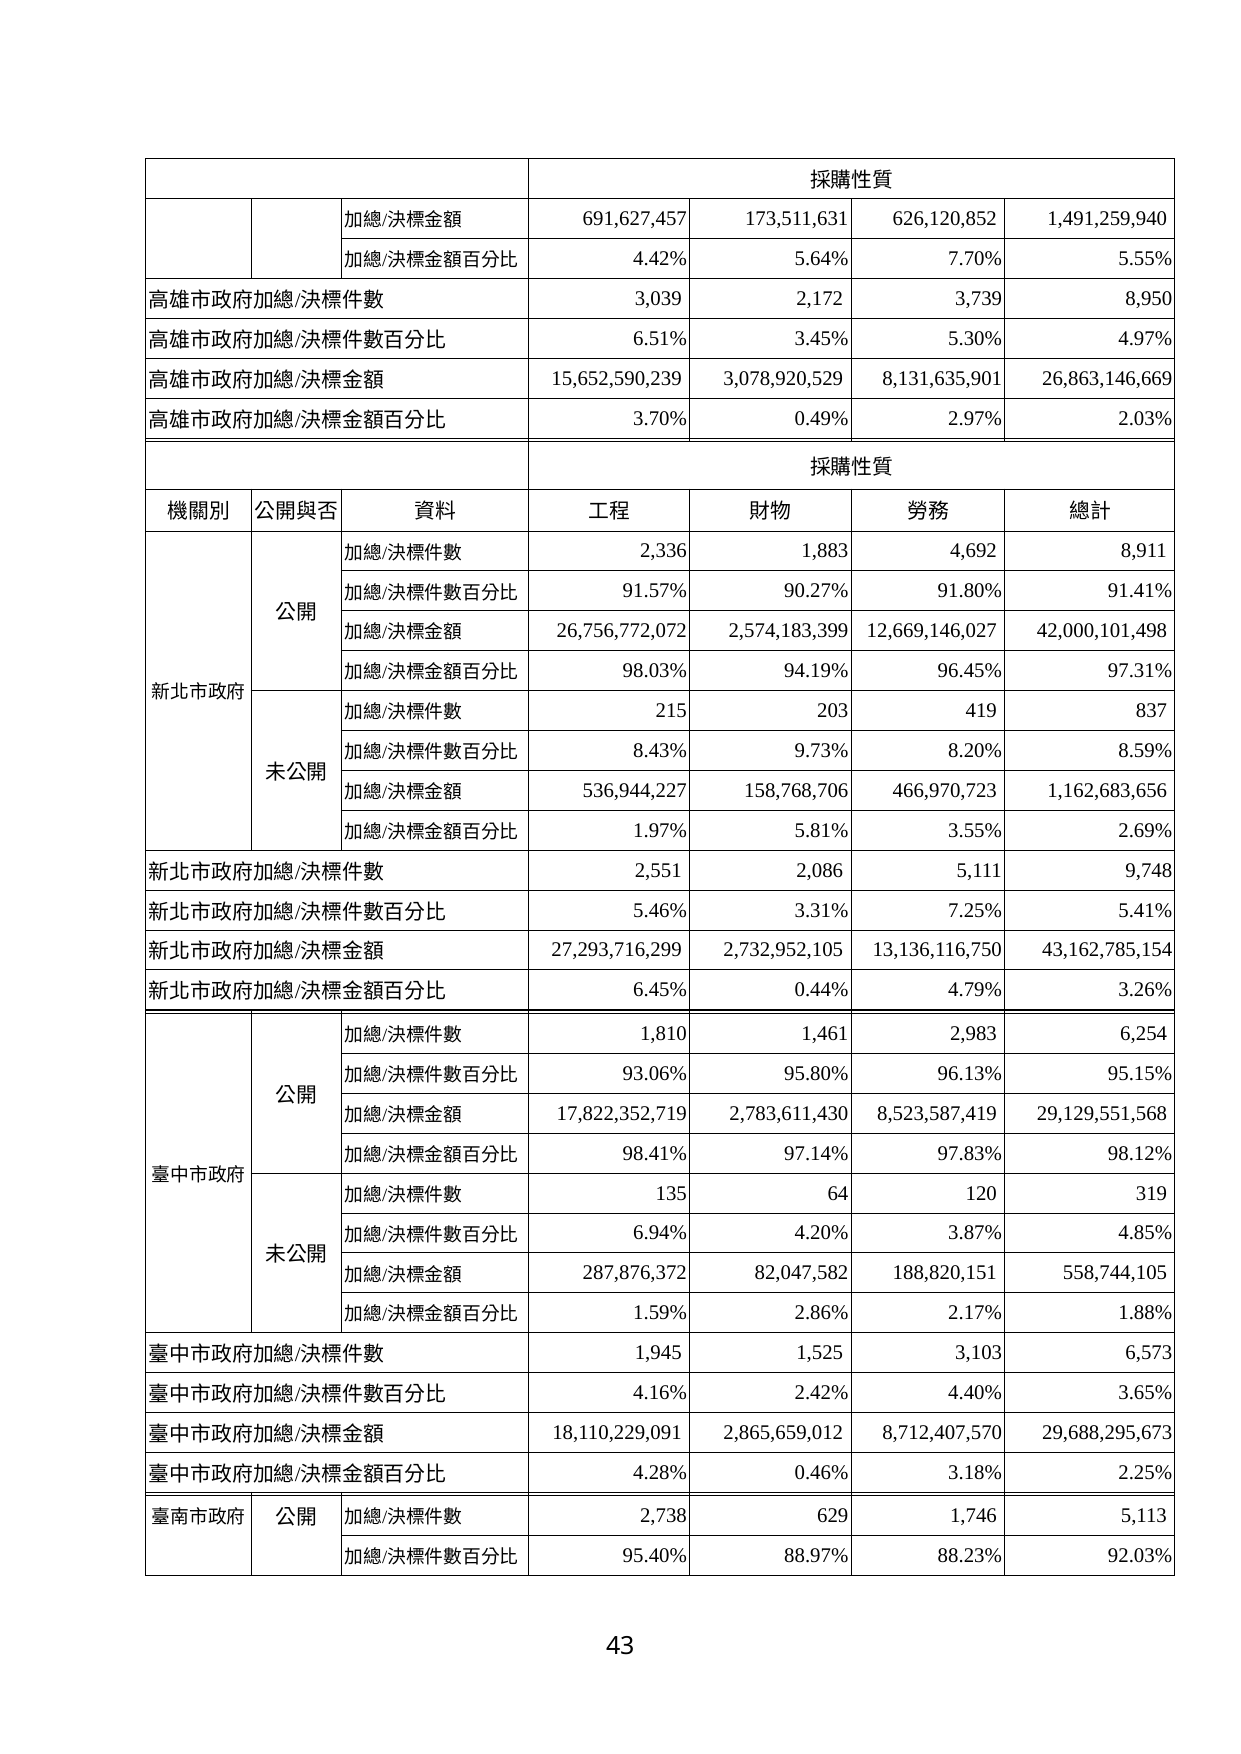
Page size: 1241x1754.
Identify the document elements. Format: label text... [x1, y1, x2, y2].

table_cell 2.25% [1005, 1453, 1174, 1492]
table_cell 0.49% [690, 399, 851, 437]
table_cell 高雄市政府加總/決標件數百分比 [146, 319, 528, 358]
table_cell 8,523,587,419 [852, 1094, 1004, 1133]
table_cell 高雄市政府加總/決標金額百分比 [146, 399, 528, 437]
table_cell 2.03% [1005, 399, 1174, 437]
table_cell 4.42% [529, 239, 689, 278]
table_cell 未公開 [252, 691, 341, 850]
table_cell 新北市政府加總/決標金額百分比 [146, 970, 528, 1009]
table_cell 1,162,683,656 [1005, 771, 1174, 810]
table_cell 3,078,920,529 [690, 359, 851, 397]
table_cell 3.45% [690, 319, 851, 358]
table_cell 加總/決標件數 [342, 691, 528, 730]
table_cell 2,732,952,105 [690, 931, 851, 969]
table_cell 91.41% [1005, 571, 1174, 610]
table_cell 3,739 [852, 279, 1004, 318]
table_cell 95.15% [1005, 1054, 1174, 1093]
table_cell 2.17% [852, 1293, 1004, 1332]
table_cell 12,669,146,027 [852, 611, 1004, 650]
table_cell 837 [1005, 691, 1174, 730]
table_cell 93.06% [529, 1054, 689, 1093]
table_cell 6,573 [1005, 1333, 1174, 1372]
table_cell 15,652,590,239 [529, 359, 689, 397]
table_cell [146, 199, 251, 278]
table_cell 1,461 [690, 1014, 851, 1053]
table_cell 319 [1005, 1174, 1174, 1212]
table_cell 98.12% [1005, 1134, 1174, 1172]
table_cell 82,047,582 [690, 1253, 851, 1292]
table_cell 2,738 [529, 1496, 689, 1535]
table_cell 新北市政府加總/決標金額 [146, 931, 528, 969]
table_cell 2,983 [852, 1014, 1004, 1053]
table_cell 臺南市政府 [146, 1496, 251, 1575]
table_cell 臺中市政府加總/決標金額 [146, 1413, 528, 1452]
table_cell 0.44% [690, 970, 851, 1009]
table_cell 5.55% [1005, 239, 1174, 278]
table_cell 工程 [529, 490, 689, 531]
table_cell 0.46% [690, 1453, 851, 1492]
table_cell 4.40% [852, 1373, 1004, 1412]
table_cell 3,039 [529, 279, 689, 318]
table_cell 94.19% [690, 651, 851, 690]
table_cell 5.64% [690, 239, 851, 278]
table_cell 加總/決標件數百分比 [342, 1214, 528, 1252]
table_cell 8.43% [529, 731, 689, 770]
table_cell 2,574,183,399 [690, 611, 851, 650]
table_cell 加總/決標金額 [342, 199, 528, 238]
table_cell [146, 442, 528, 488]
table_cell 92.03% [1005, 1536, 1174, 1575]
table_cell 6.51% [529, 319, 689, 358]
table_cell 188,820,151 [852, 1253, 1004, 1292]
table_cell 臺中市政府 [146, 1014, 251, 1332]
table_cell 2.86% [690, 1293, 851, 1332]
table_cell 27,293,716,299 [529, 931, 689, 969]
table_cell 2.42% [690, 1373, 851, 1412]
table_cell 7.25% [852, 891, 1004, 929]
table_cell 2.69% [1005, 811, 1174, 850]
table_cell 536,944,227 [529, 771, 689, 810]
table_cell 1,746 [852, 1496, 1004, 1535]
table_cell 加總/決標件數百分比 [342, 731, 528, 770]
table_cell 96.13% [852, 1054, 1004, 1093]
table_cell 3.87% [852, 1214, 1004, 1252]
table_cell 8,131,635,901 [852, 359, 1004, 397]
table_cell 26,756,772,072 [529, 611, 689, 650]
table_cell 64 [690, 1174, 851, 1212]
table_cell 215 [529, 691, 689, 730]
table_cell 3.26% [1005, 970, 1174, 1009]
table_cell 臺中市政府加總/決標件數百分比 [146, 1373, 528, 1412]
table_cell 8,950 [1005, 279, 1174, 318]
table_cell 公開與否 [252, 490, 341, 531]
table_cell 4.28% [529, 1453, 689, 1492]
table_cell 臺中市政府加總/決標金額百分比 [146, 1453, 528, 1492]
table_cell 機關別 [146, 490, 251, 531]
table_cell 加總/決標件數百分比 [342, 1536, 528, 1575]
table_cell 財物 [690, 490, 851, 531]
table_cell 43,162,785,154 [1005, 931, 1174, 969]
table_cell 高雄市政府加總/決標件數 [146, 279, 528, 318]
table_header [146, 159, 528, 198]
table_cell 1.59% [529, 1293, 689, 1332]
table_cell 新北市政府加總/決標件數百分比 [146, 891, 528, 929]
table_cell 5.41% [1005, 891, 1174, 929]
table_cell 5.30% [852, 319, 1004, 358]
table_cell 資料 [342, 490, 528, 531]
table_cell 6,254 [1005, 1014, 1174, 1053]
table_cell 29,688,295,673 [1005, 1413, 1174, 1452]
table_cell 3.55% [852, 811, 1004, 850]
table_cell 9,748 [1005, 851, 1174, 889]
table_cell 5,113 [1005, 1496, 1174, 1535]
table_cell 2,336 [529, 532, 689, 570]
table_cell 加總/決標金額百分比 [342, 239, 528, 278]
table_cell 加總/決標金額百分比 [342, 811, 528, 850]
table_cell 公開 [252, 1014, 341, 1172]
table_cell 4.85% [1005, 1214, 1174, 1252]
table_cell 629 [690, 1496, 851, 1535]
table_cell 287,876,372 [529, 1253, 689, 1292]
table_cell 公開 [252, 532, 341, 690]
table_cell 1.88% [1005, 1293, 1174, 1332]
table_cell 1,491,259,940 [1005, 199, 1174, 238]
table_cell 97.83% [852, 1134, 1004, 1172]
table_cell 98.41% [529, 1134, 689, 1172]
table_cell 4.79% [852, 970, 1004, 1009]
table_cell 加總/決標金額 [342, 771, 528, 810]
table_cell 88.97% [690, 1536, 851, 1575]
table_cell 總計 [1005, 490, 1174, 531]
table_cell 158,768,706 [690, 771, 851, 810]
table_cell 3.70% [529, 399, 689, 437]
table_cell 未公開 [252, 1174, 341, 1332]
table_cell 8,712,407,570 [852, 1413, 1004, 1452]
table_cell 2,865,659,012 [690, 1413, 851, 1452]
table_cell 3.18% [852, 1453, 1004, 1492]
table_cell 42,000,101,498 [1005, 611, 1174, 650]
table_cell 加總/決標件數百分比 [342, 1054, 528, 1093]
table_cell 4.97% [1005, 319, 1174, 358]
table_cell 13,136,116,750 [852, 931, 1004, 969]
table_cell 90.27% [690, 571, 851, 610]
table_cell 8,911 [1005, 532, 1174, 570]
table_cell 3,103 [852, 1333, 1004, 1372]
table_cell 8.59% [1005, 731, 1174, 770]
table_cell 3.65% [1005, 1373, 1174, 1412]
table_cell 91.80% [852, 571, 1004, 610]
table_cell 1,883 [690, 532, 851, 570]
table_cell 2,551 [529, 851, 689, 889]
table_cell 1,810 [529, 1014, 689, 1053]
table_cell 2.97% [852, 399, 1004, 437]
table_cell 新北市政府加總/決標件數 [146, 851, 528, 889]
table_cell 26,863,146,669 [1005, 359, 1174, 397]
table_cell 95.80% [690, 1054, 851, 1093]
table_cell 加總/決標金額 [342, 611, 528, 650]
table_cell 加總/決標件數百分比 [342, 571, 528, 610]
table_cell 7.70% [852, 239, 1004, 278]
table_cell 公開 [252, 1496, 341, 1575]
table_cell 6.94% [529, 1214, 689, 1252]
table_cell 18,110,229,091 [529, 1413, 689, 1452]
table_cell 5,111 [852, 851, 1004, 889]
table_cell 4.16% [529, 1373, 689, 1412]
table_cell 加總/決標金額百分比 [342, 1293, 528, 1332]
table_cell 173,511,631 [690, 199, 851, 238]
table_cell 96.45% [852, 651, 1004, 690]
table_cell 17,822,352,719 [529, 1094, 689, 1133]
table_cell 91.57% [529, 571, 689, 610]
table_cell 88.23% [852, 1536, 1004, 1575]
table_cell 新北市政府 [146, 532, 251, 850]
table_cell 120 [852, 1174, 1004, 1212]
table_cell 加總/決標金額 [342, 1253, 528, 1292]
table_cell 466,970,723 [852, 771, 1004, 810]
table_cell 加總/決標件數 [342, 1496, 528, 1535]
table_cell 9.73% [690, 731, 851, 770]
table_cell 2,172 [690, 279, 851, 318]
table_cell 135 [529, 1174, 689, 1212]
table_cell 加總/決標件數 [342, 1014, 528, 1053]
table_cell 558,744,105 [1005, 1253, 1174, 1292]
table_cell 691,627,457 [529, 199, 689, 238]
table_cell 採購性質 [529, 442, 1174, 488]
table_cell 8.20% [852, 731, 1004, 770]
table_cell 6.45% [529, 970, 689, 1009]
table_cell 419 [852, 691, 1004, 730]
table_cell 97.14% [690, 1134, 851, 1172]
table_cell 5.46% [529, 891, 689, 929]
table_cell 加總/決標件數 [342, 1174, 528, 1212]
table_cell 2,783,611,430 [690, 1094, 851, 1133]
table_cell [252, 199, 341, 278]
table_cell 1,525 [690, 1333, 851, 1372]
table_cell 5.81% [690, 811, 851, 850]
table_cell 95.40% [529, 1536, 689, 1575]
table_cell 4.20% [690, 1214, 851, 1252]
table_cell 加總/決標金額百分比 [342, 1134, 528, 1172]
table_cell 626,120,852 [852, 199, 1004, 238]
table_cell 98.03% [529, 651, 689, 690]
table_cell 1.97% [529, 811, 689, 850]
table_cell 加總/決標件數 [342, 532, 528, 570]
table_cell 臺中市政府加總/決標件數 [146, 1333, 528, 1372]
table_cell 加總/決標金額百分比 [342, 651, 528, 690]
table_cell 97.31% [1005, 651, 1174, 690]
table_cell 勞務 [852, 490, 1004, 531]
table_cell 3.31% [690, 891, 851, 929]
table_cell 2,086 [690, 851, 851, 889]
table_cell 29,129,551,568 [1005, 1094, 1174, 1133]
table_cell 203 [690, 691, 851, 730]
table_cell 1,945 [529, 1333, 689, 1372]
table_cell 4,692 [852, 532, 1004, 570]
table_cell 加總/決標金額 [342, 1094, 528, 1133]
table_header 採購性質 [529, 159, 1174, 198]
table_cell 高雄市政府加總/決標金額 [146, 359, 528, 397]
